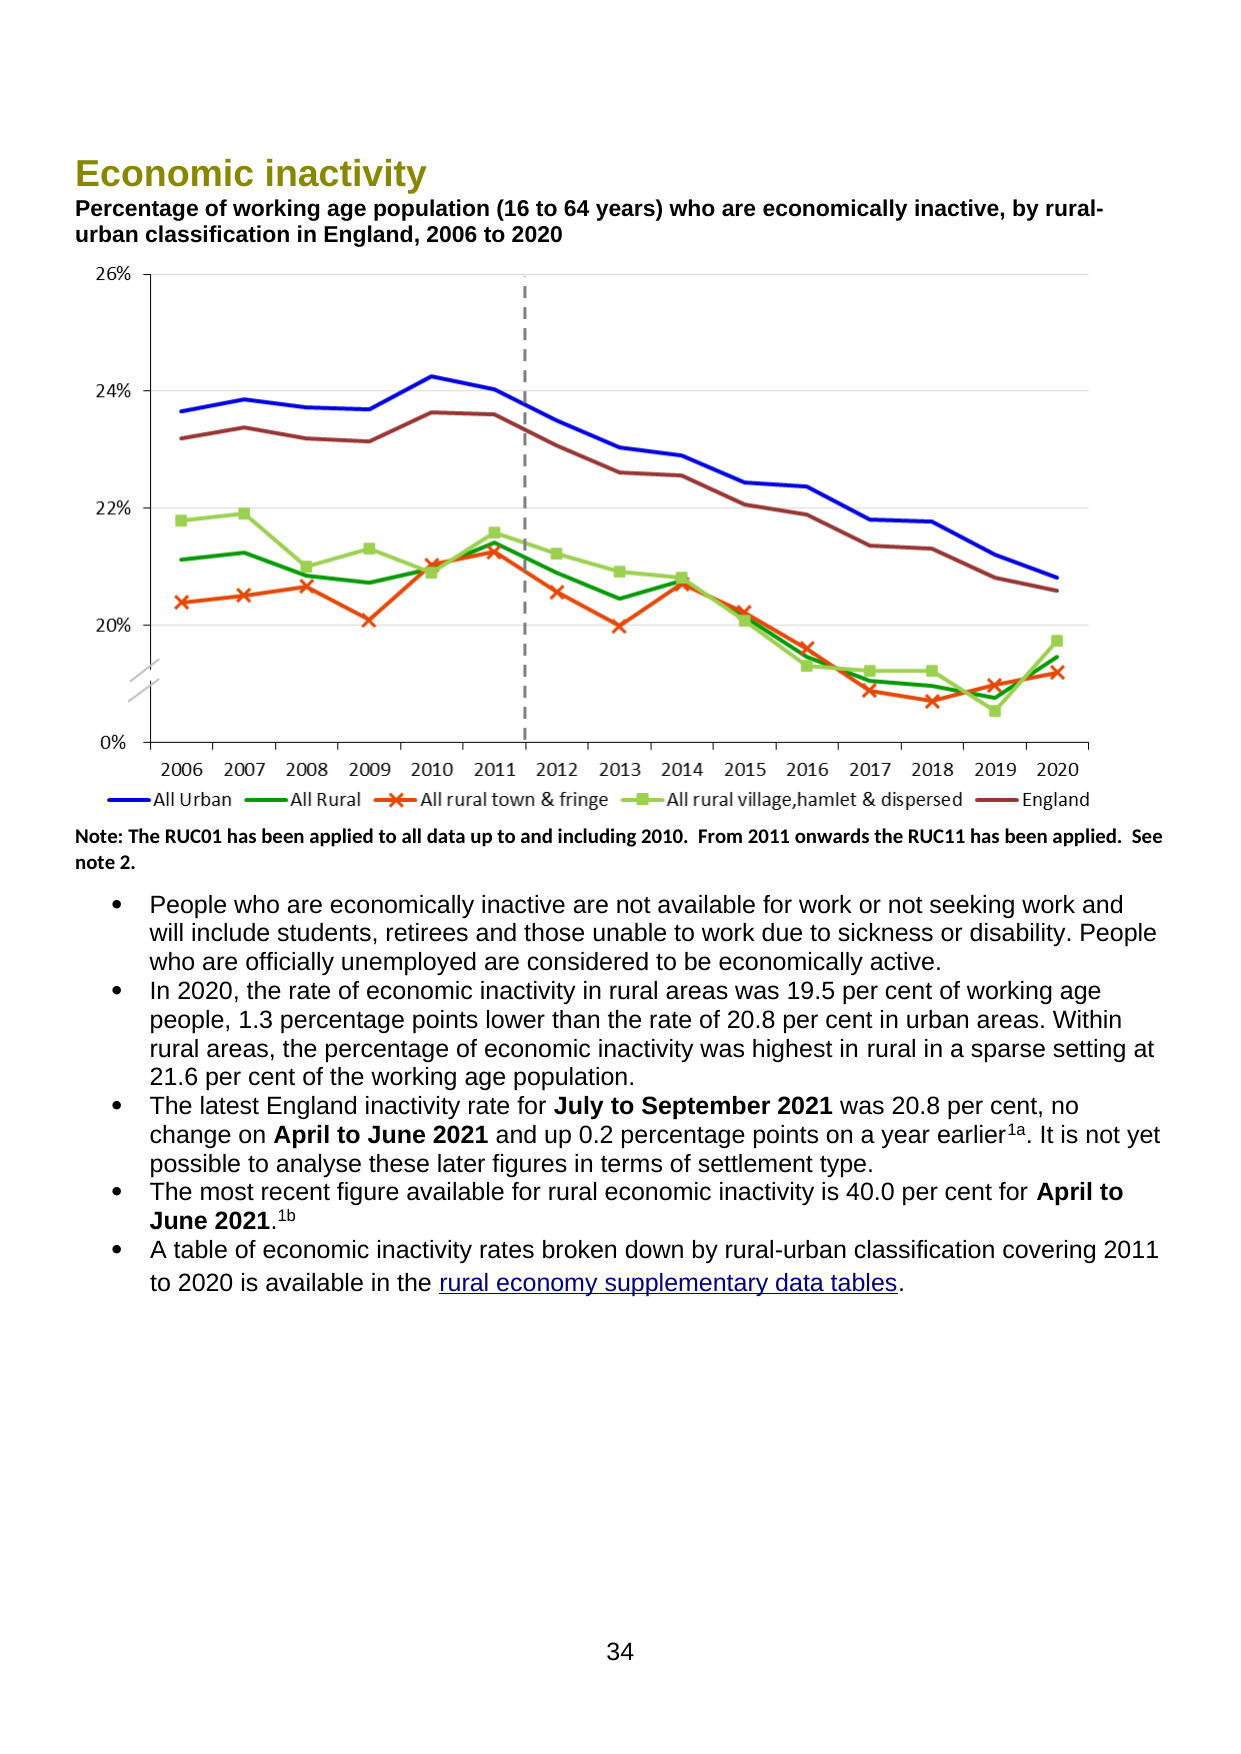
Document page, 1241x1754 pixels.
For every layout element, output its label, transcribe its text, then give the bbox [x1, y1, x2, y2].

list People who are economically inactive are not available for work or not seeking work and will include students, retirees and those unable to work due to sickness or disability. People who are officially unemployed are considered to be economically active. [112, 889, 1165, 976]
list The most recent figure available for rural economic inactivity is 40.0 per cent for April to June 2021.1b [112, 1177, 1165, 1235]
list A table of economic inactivity rates broken down by rural-urban classification covering 2011 to 2020 is available in the rural economy supplementary data tables. [112, 1235, 1165, 1297]
list In 2020, the rate of economic inactivity in rural areas was 19.5 per cent of working age people, 1.3 percentage points lower than the rate of 20.8 per cent in urban areas. Within rural areas, the percentage of economic inactivity was highest in rural in a sparse setting at 21.6 per cent of the working age population. [112, 976, 1165, 1091]
text Percentage of working age population (16 to 64 years) who are economically inactive, by rural-urban classification in England, 2006 to 2020 [75, 195, 1165, 247]
list The latest England inactivity rate for July to September 2021 was 20.8 per cent, no change on April to June 2021 and up 0.2 percentage points on a year earlier1a. It is not yet possible to analyse these later figures in terms of settlement type. [112, 1091, 1165, 1177]
text Note: The RUC01 has been applied to all data up to and including 2010. From 2011 onwards the RUC11 has been applied. See note 2. [75, 823, 1165, 874]
subtitle Economic inactivity [75, 152, 1165, 195]
